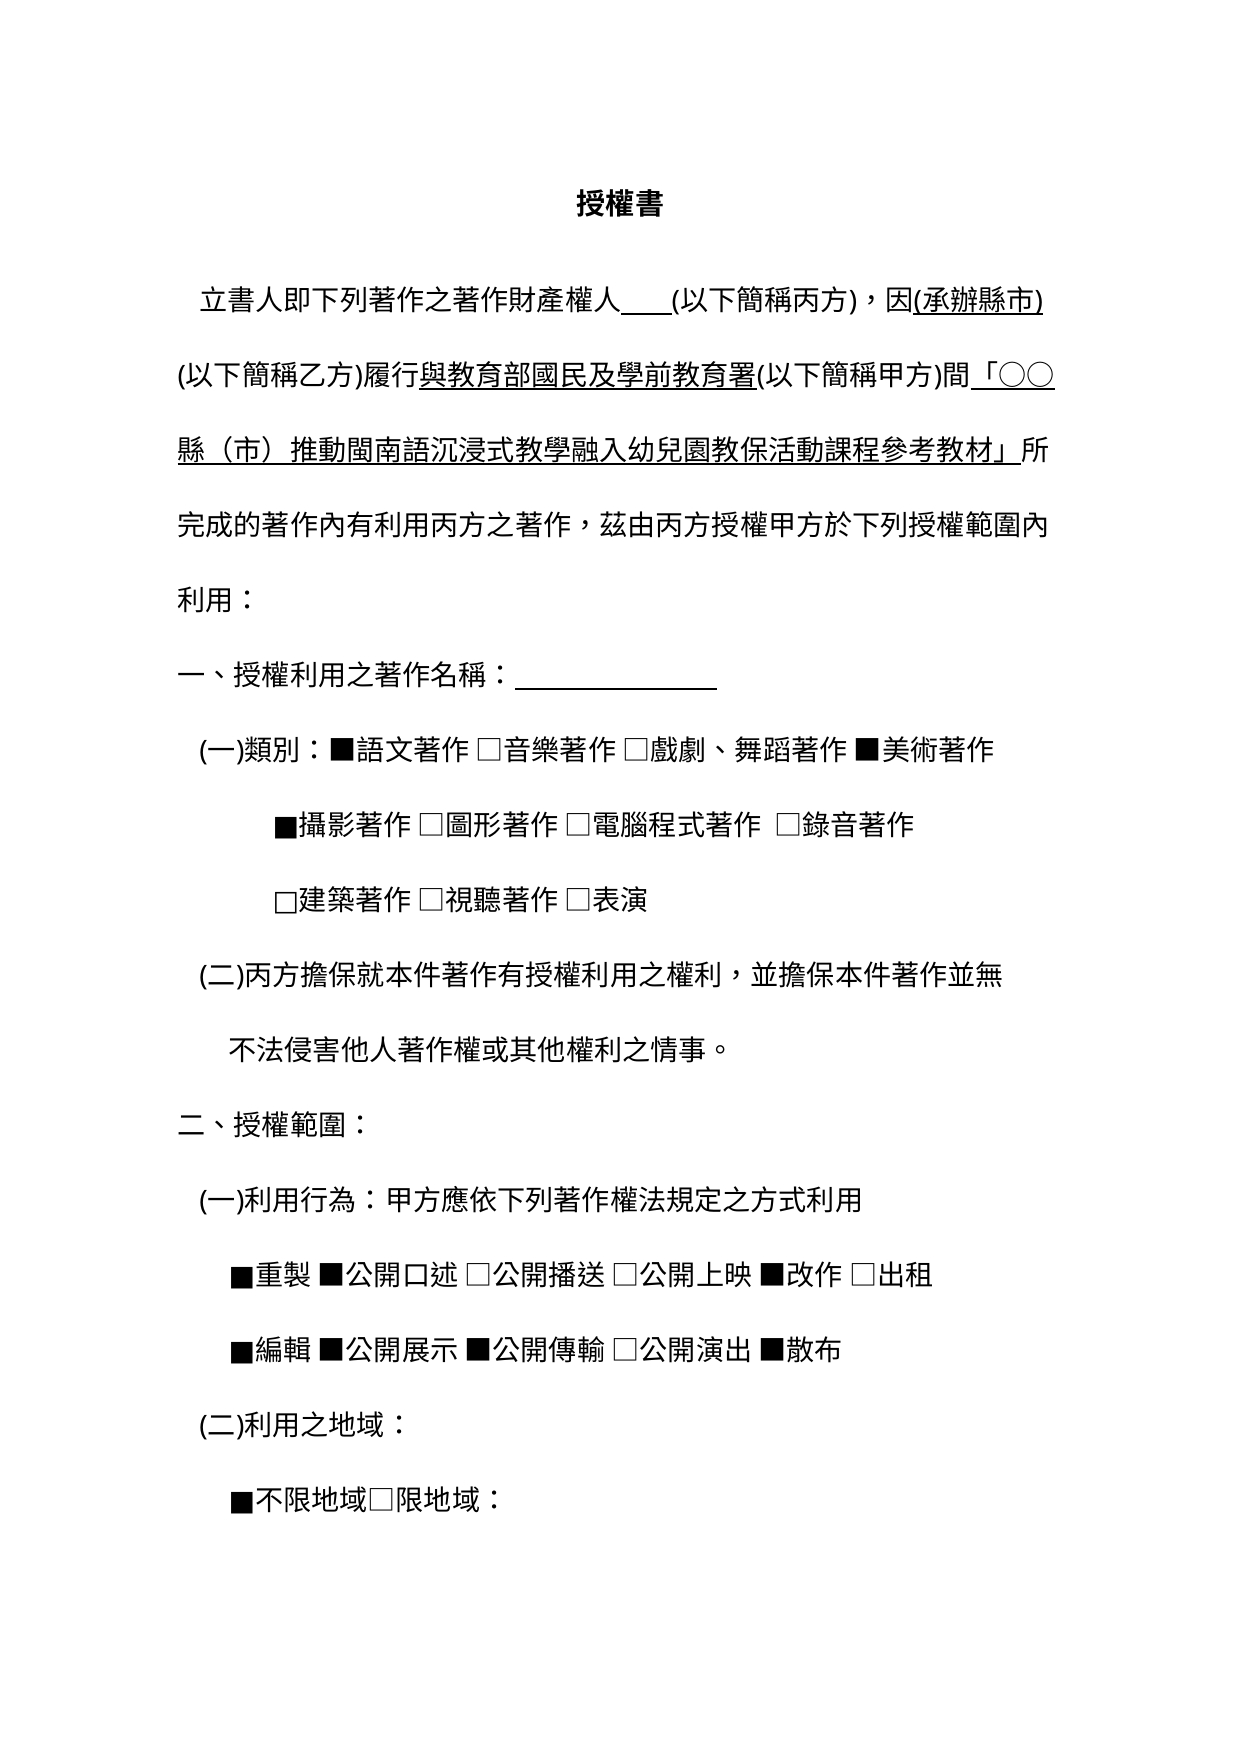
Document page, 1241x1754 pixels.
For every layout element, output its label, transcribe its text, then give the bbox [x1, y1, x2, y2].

text 不法侵害他人著作權或其他權利之情事。 [177, 1011, 1063, 1086]
text ■不限地域□限地域： [177, 1461, 1063, 1536]
text □建築著作 □視聽著作 □表演 [177, 861, 1063, 936]
text (二)丙方擔保就本件著作有授權利用之權利，並擔保本件著作並無 [177, 936, 1063, 1011]
text (一)類別：■語文著作 □音樂著作 □戲劇、舞蹈著作 ■美術著作 [177, 711, 1063, 786]
text (一)利用行為：甲方應依下列著作權法規定之方式利用 [177, 1161, 1063, 1236]
text (二)利用之地域： [177, 1386, 1063, 1461]
text ■重製 ■公開口述 □公開播送 □公開上映 ■改作 □出租 [177, 1236, 1063, 1311]
text 授權書 [177, 164, 1063, 239]
text 一、授權利用之著作名稱： [177, 636, 1063, 711]
text ■攝影著作 □圖形著作 □電腦程式著作 □錄音著作 [177, 786, 1063, 861]
text 立書人即下列著作之著作財產權人 (以下簡稱丙方)，因(承辦縣市) (以下簡稱乙方)履行與教育部國民及學前教育署(以下簡稱甲方)間「○○縣（市）推動閩南語沉浸式教學融入幼兒園教保活動課程參考教材」所完成的著作內有利用丙方之著作，茲由丙方授權甲方於下列授權範圍內利用： [177, 261, 1063, 636]
text 二、授權範圍： [177, 1086, 1063, 1161]
text ■編輯 ■公開展示 ■公開傳輸 □公開演出 ■散布 [177, 1311, 1063, 1386]
